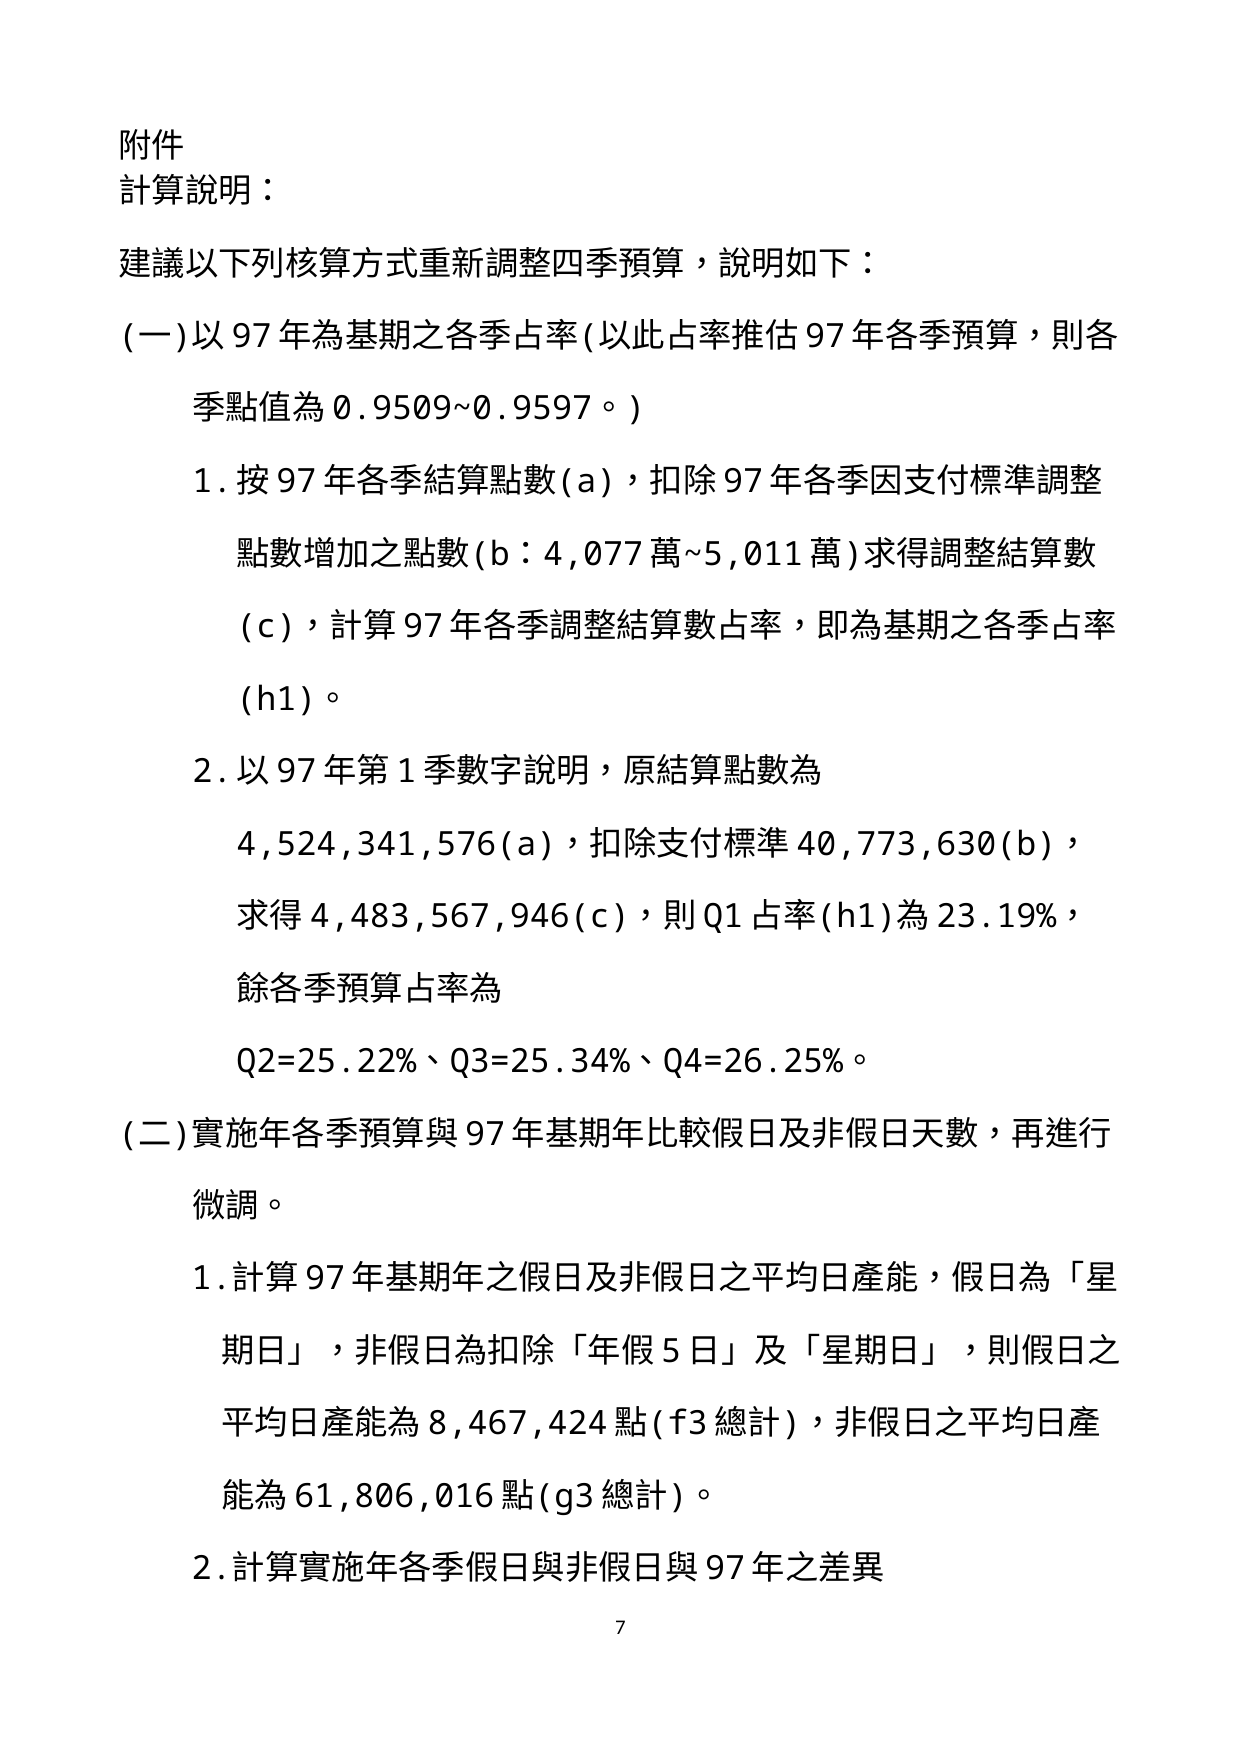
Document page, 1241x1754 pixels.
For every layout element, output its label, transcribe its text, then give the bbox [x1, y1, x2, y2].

text 附件 [118, 102, 1122, 164]
text 建議以下列核算方式重新調整四季預算，說明如下： [118, 236, 1122, 284]
list 以97年第1季數字說明，原結算點數為4,524,341,576(a)，扣除支付標準40,773,630(b)，求得4,483,567,946(c)，則Q1占率(h1)為23.19%，餘各季預算占率為Q2=25.22%、Q3=25.34%、Q4=26.25%。 [192, 744, 1122, 1082]
text (一)以97年為基期之各季占率(以此占率推估97年各季預算，則各季點值為0.9509~0.9597。) [118, 309, 1122, 429]
text 計算說明： [118, 164, 1122, 212]
text 2.計算實施年各季假日與非假日與97年之差異 [191, 1541, 1122, 1589]
text (二)實施年各季預算與97年基期年比較假日及非假日天數，再進行微調。 [118, 1106, 1122, 1227]
list 按97年各季結算點數(a)，扣除97年各季因支付標準調整點數增加之點數(b：4,077萬~5,011萬)求得調整結算數(c)，計算97年各季調整結算數占率，即為基期之各季占率(h1)。 [192, 454, 1122, 720]
text 1.計算97年基期年之假日及非假日之平均日產能，假日為「星期日」，非假日為扣除「年假5日」及「星期日」，則假日之平均日產能為8,467,424點(f3總計)，非假日之平均日產能為61,806,016點(g3總計)。 [191, 1251, 1122, 1517]
